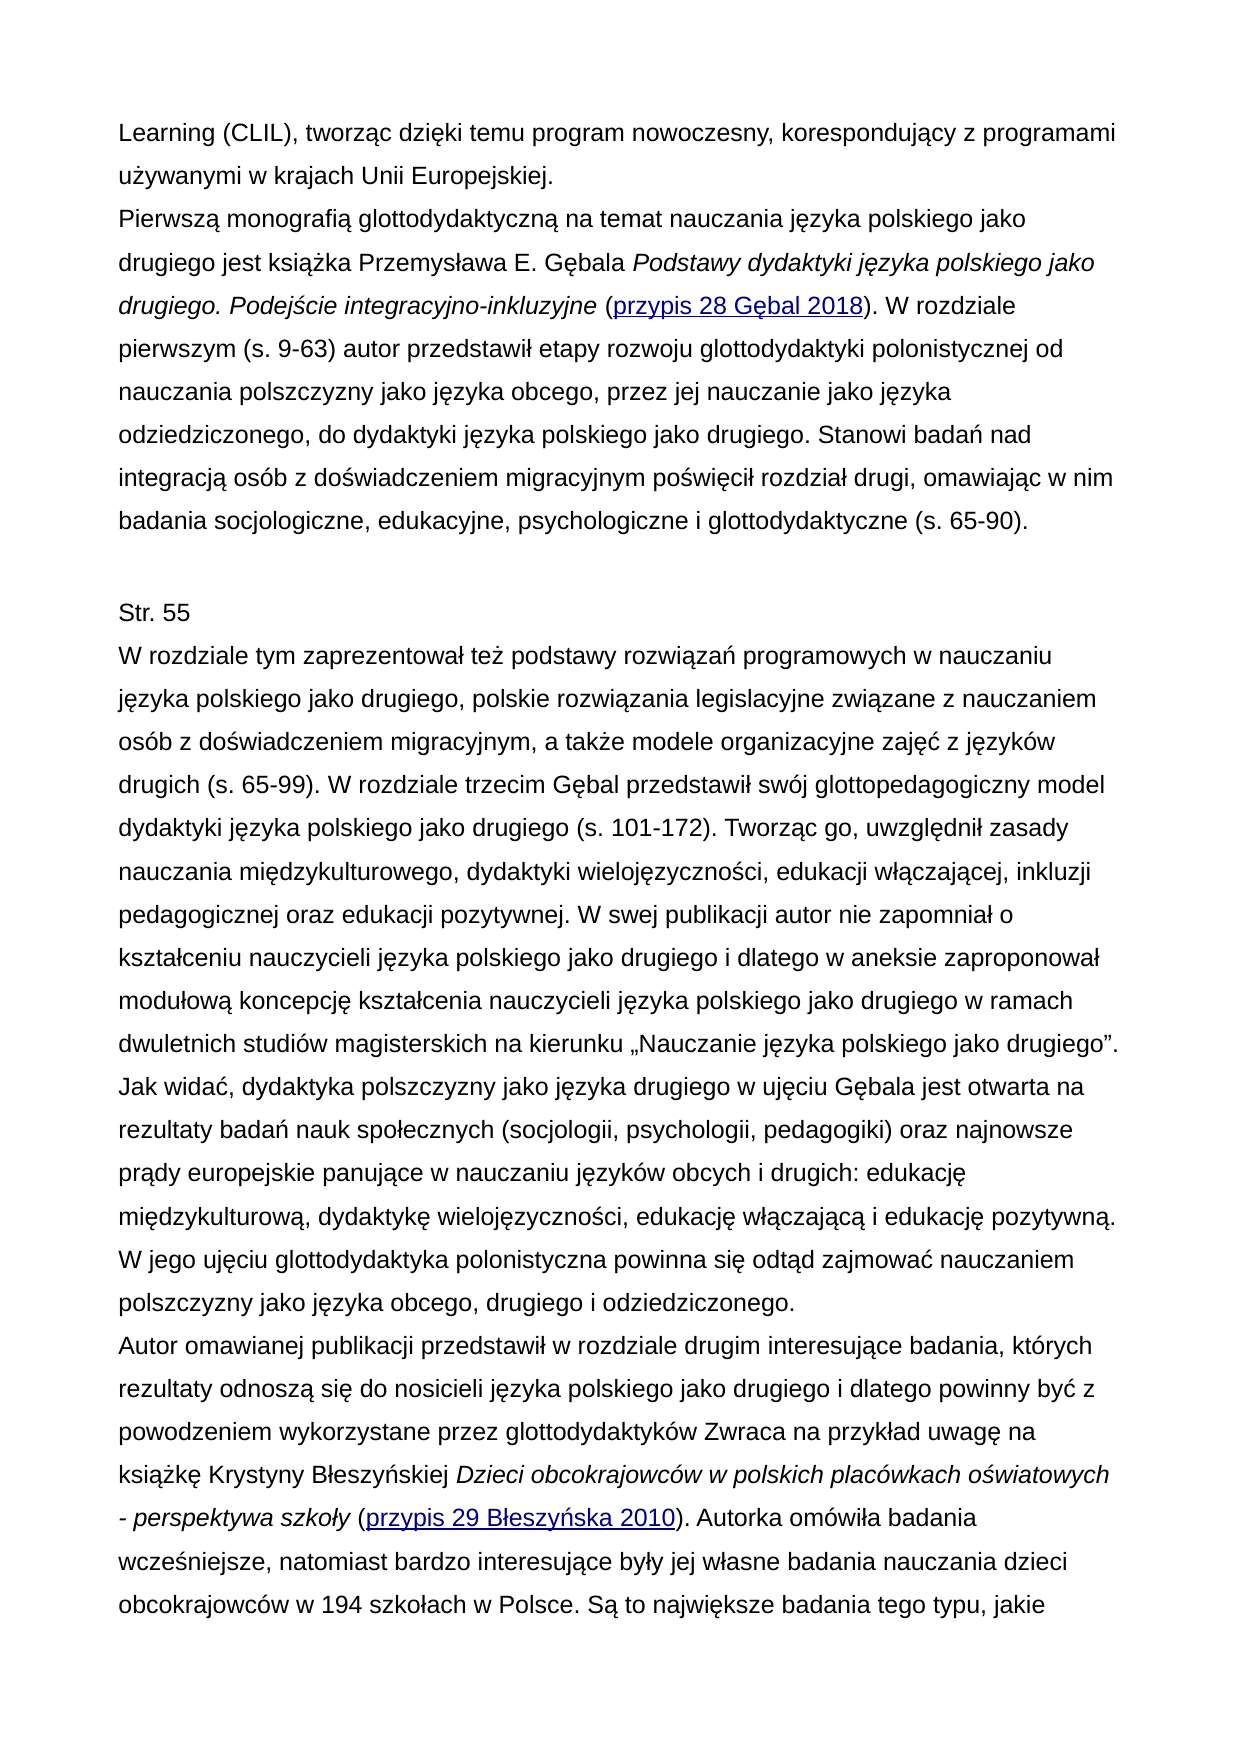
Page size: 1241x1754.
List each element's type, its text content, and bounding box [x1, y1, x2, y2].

text W rozdziale tym zaprezentował też podstawy rozwiązań programowych w nauczaniu języka polskiego jako drugiego, polskie rozwiązania legislacyjne związane z nauczaniem osób z doświadczeniem migracyjnym, a także modele organizacyjne zajęć z języków drugich (s. 65-99). W rozdziale trzecim Gębal przedstawił swój glottopedagogiczny model dydaktyki języka polskiego jako drugiego (s. 101-172). Tworząc go, uwzględnił zasady nauczania międzykulturowego, dydaktyki wielojęzyczności, edukacji włączającej, inkluzji pedagogicznej oraz edukacji pozytywnej. W swej publikacji autor nie zapomniał o kształceniu nauczycieli języka polskiego jako drugiego i dlatego w aneksie zaproponował modułową koncepcję kształcenia nauczycieli języka polskiego jako drugiego w ramach dwuletnich studiów magisterskich na kierunku „Nauczanie języka polskiego jako drugiego”. Jak widać, dydaktyka polszczyzny jako języka drugiego w ujęciu Gębala jest otwarta na rezultaty badań nauk społecznych (socjologii, psychologii, pedagogiki) oraz najnowsze prądy europejskie panujące w nauczaniu języków obcych i drugich: edukację międzykulturową, dydaktykę wielojęzyczności, edukację włączającą i edukację pozytywną. W jego ujęciu glottodydaktyka polonistyczna powinna się odtąd zajmować nauczaniem polszczyzny jako języka obcego, drugiego i odziedziczonego. [118, 641, 1122, 1317]
text Autor omawianej publikacji przedstawił w rozdziale drugim interesujące badania, których rezultaty odnoszą się do nosicieli języka polskiego jako drugiego i dlatego powinny być z powodzeniem wykorzystane przez glottodydaktyków Zwraca na przykład uwagę na książkę Krystyny Błeszyńskiej Dzieci obcokrajowców w polskich placówkach oświatowych - perspektywa szkoły (przypis 29 Błeszyńska 2010). Autorka omówiła badania wcześniejsze, natomiast bardzo interesujące były jej własne badania nauczania dzieci obcokrajowców w 194 szkołach w Polsce. Są to największe badania tego typu, jakie [118, 1331, 1122, 1618]
text Pierwszą monografią glottodydaktyczną na temat nauczania języka polskiego jako drugiego jest książka Przemysława E. Gębala Podstawy dydaktyki języka polskiego jako drugiego. Podejście integracyjno-inkluzyjne (przypis 28 Gębal 2018). W rozdziale pierwszym (s. 9-63) autor przedstawił etapy rozwoju glottodydaktyki polonistycznej od nauczania polszczyzny jako języka obcego, przez jej nauczanie jako języka odziedziczonego, do dydaktyki języka polskiego jako drugiego. Stanowi badań nad integracją osób z doświadczeniem migracyjnym poświęcił rozdział drugi, omawiając w nim badania socjologiczne, edukacyjne, psychologiczne i glottodydaktyczne (s. 65-90). [118, 204, 1122, 535]
text Str. 55 [118, 598, 1122, 627]
text Learning (CLIL), tworząc dzięki temu program nowoczesny, korespondujący z programami używanymi w krajach Unii Europejskiej. [118, 118, 1122, 190]
